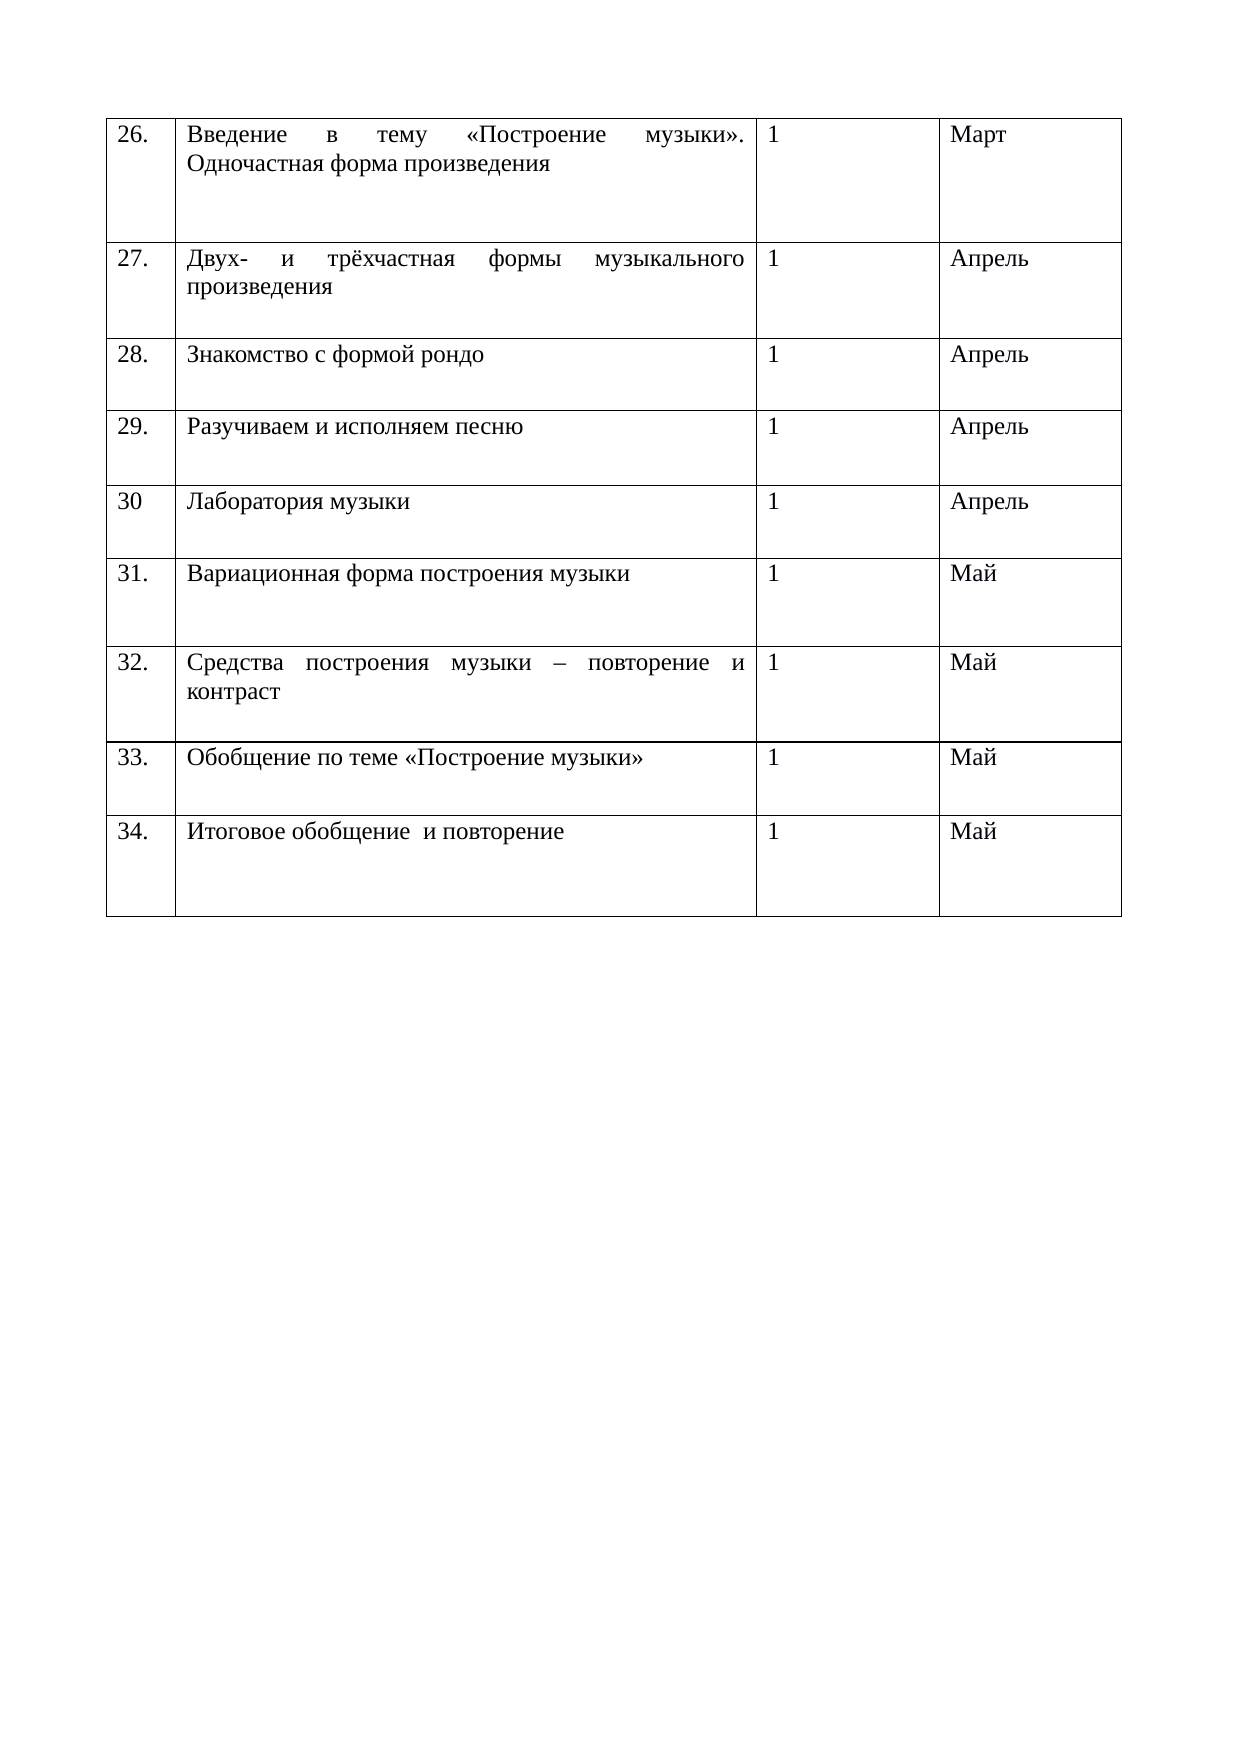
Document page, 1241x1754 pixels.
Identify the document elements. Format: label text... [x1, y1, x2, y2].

table_cell 27. [107, 243, 175, 338]
table_cell 30 [107, 486, 175, 557]
table_cell 28. [107, 339, 175, 410]
table_cell Май [940, 559, 1121, 646]
table_cell Апрель [940, 243, 1121, 338]
table_cell 1 [757, 486, 939, 557]
table_cell 1 [757, 411, 939, 485]
table_cell Знакомство с формой рондо [176, 339, 756, 410]
table_cell 33. [107, 743, 175, 815]
table_cell 1 [757, 816, 939, 916]
table_cell 31. [107, 559, 175, 646]
table_cell 1 [757, 119, 939, 242]
table_cell 1 [757, 559, 939, 646]
table_cell Средства построения музыки – повторение и контраст [176, 647, 756, 741]
table_cell 1 [757, 339, 939, 410]
table_cell Обобщение по теме «Построение музыки» [176, 743, 756, 815]
table_cell 26. [107, 119, 175, 242]
table_cell Май [940, 816, 1121, 916]
table_cell Вариационная форма построения музыки [176, 559, 756, 646]
table_cell Лаборатория музыки [176, 486, 756, 557]
table_cell Апрель [940, 486, 1121, 557]
table_cell 32. [107, 647, 175, 741]
table_cell Двух- и трёхчастная формы музыкального произведения [176, 243, 756, 338]
table_cell Итоговое обобщение и повторение [176, 816, 756, 916]
table_cell 1 [757, 243, 939, 338]
table_cell Введение в тему «Построение музыки». Одночастная форма произведения [176, 119, 756, 242]
table_cell 1 [757, 647, 939, 741]
table_cell 1 [757, 743, 939, 815]
table_cell Март [940, 119, 1121, 242]
table_cell 34. [107, 816, 175, 916]
table_cell Май [940, 743, 1121, 815]
table_cell Май [940, 647, 1121, 741]
table_cell Разучиваем и исполняем песню [176, 411, 756, 485]
table_cell Апрель [940, 411, 1121, 485]
table_cell Апрель [940, 339, 1121, 410]
table_cell 29. [107, 411, 175, 485]
